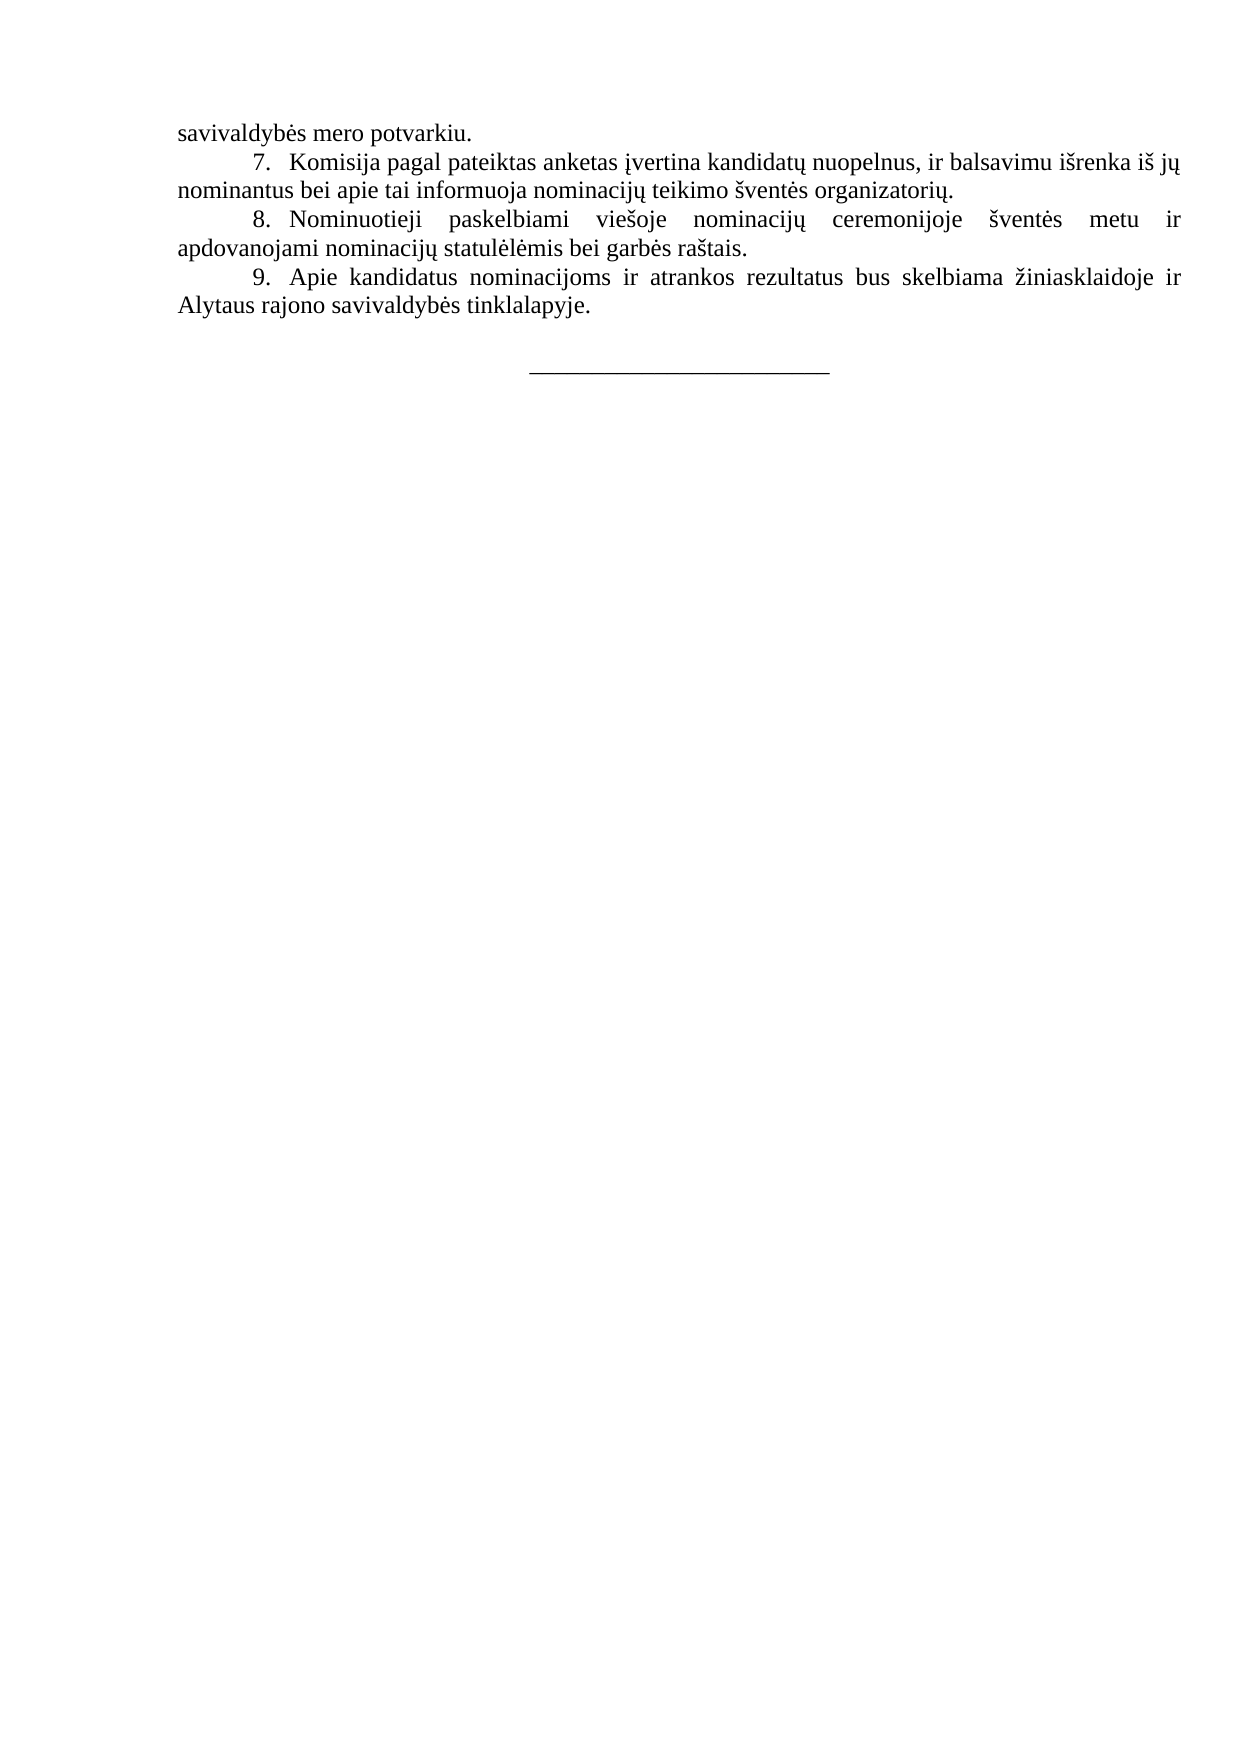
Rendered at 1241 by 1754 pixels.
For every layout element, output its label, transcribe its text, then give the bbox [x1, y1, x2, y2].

text ________________________ [177, 348, 1181, 377]
text 7. Komisija pagal pateiktas anketas įvertina kandidatų nuopelnus, ir balsavimu išrenka iš jų nominantus bei apie tai informuoja nominacijų teikimo šventės organizatorių. [177, 147, 1181, 204]
text 8. Nominuotieji paskelbiami viešoje nominacijų ceremonijoje šventės metu ir apdovanojami nominacijų statulėlėmis bei garbės raštais. [177, 204, 1181, 262]
text savivaldybės mero potvarkiu. [177, 118, 1181, 147]
text 9. Apie kandidatus nominacijoms ir atrankos rezultatus bus skelbiama žiniasklaidoje ir Alytaus rajono savivaldybės tinklalapyje. [177, 262, 1181, 319]
